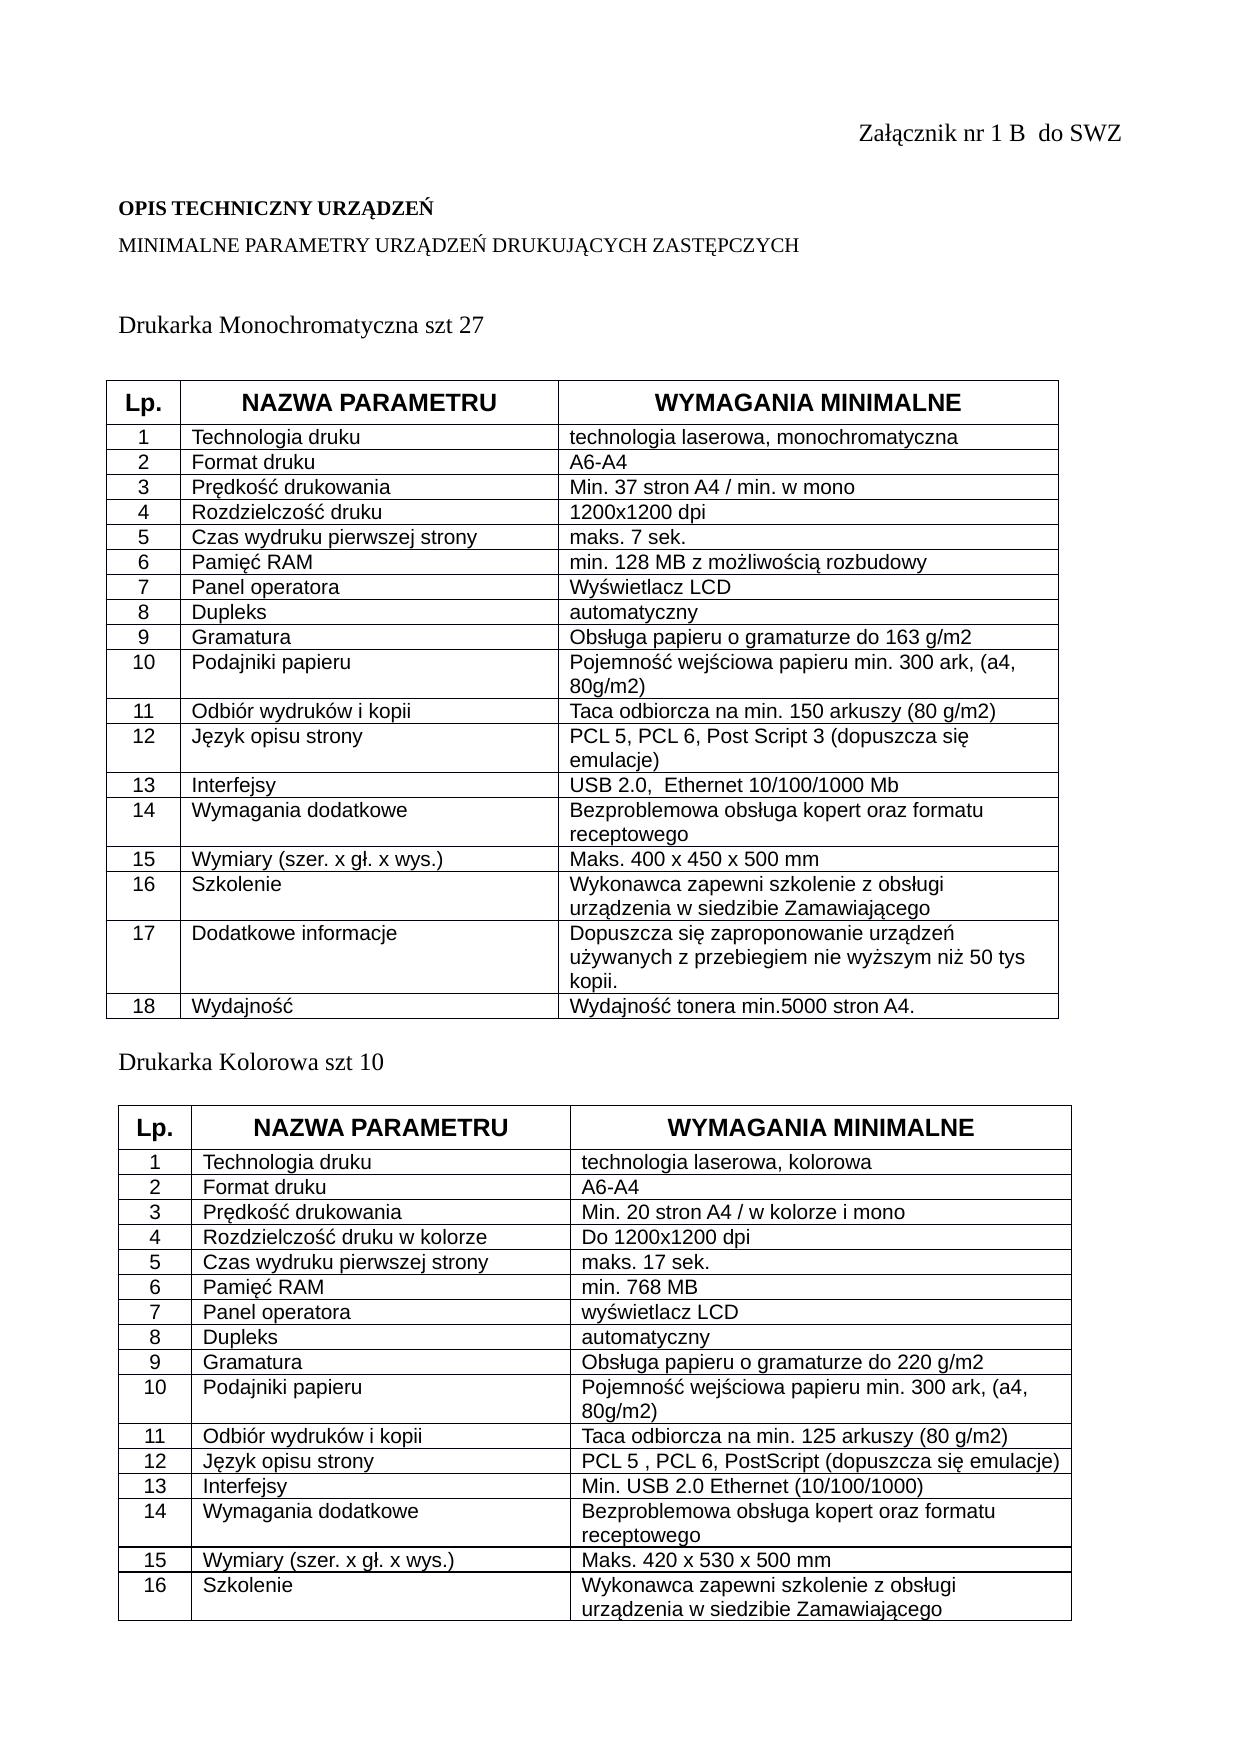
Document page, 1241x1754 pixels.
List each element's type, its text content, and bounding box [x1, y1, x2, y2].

table_cell Min. 20 stron A4 / w kolorze i mono [571, 1200, 1071, 1223]
table_cell Obsługa papieru o gramaturze do 220 g/m2 [571, 1350, 1071, 1373]
table_cell min. 768 MB [571, 1275, 1071, 1298]
table_cell Technologia druku [181, 425, 558, 449]
table_cell Technologia druku [192, 1150, 570, 1173]
table_cell Dupleks [181, 600, 558, 624]
table_cell 6 [119, 1275, 191, 1298]
table_cell Maks. 420 x 530 x 500 mm [571, 1548, 1071, 1571]
table_cell Dodatkowe informacje [181, 921, 558, 993]
table_cell technologia laserowa, kolorowa [571, 1150, 1071, 1173]
text Załącznik nr 1 B do SWZ [118, 118, 1122, 147]
table_cell Panel operatora [181, 575, 558, 599]
table_cell 14 [107, 798, 180, 846]
table_cell 3 [107, 475, 180, 499]
table_cell maks. 7 sek. [559, 525, 1058, 549]
table_cell Dopuszcza się zaproponowanie urządzeń używanych z przebiegiem nie wyższym niż 50 tys kopii. [559, 921, 1058, 993]
table_cell 2 [119, 1175, 191, 1198]
table_cell Taca odbiorcza na min. 150 arkuszy (80 g/m2) [559, 699, 1058, 723]
table_header WYMAGANIA MINIMALNE [559, 381, 1058, 424]
table_cell Pojemność wejściowa papieru min. 300 ark, (a4, 80g/m2) [559, 650, 1058, 698]
table_cell min. 128 MB z możliwością rozbudowy [559, 550, 1058, 574]
table_cell Pamięć RAM [181, 550, 558, 574]
table_cell A6-A4 [571, 1175, 1071, 1198]
table_cell 10 [119, 1375, 191, 1422]
table_cell 14 [119, 1499, 191, 1546]
table_cell 5 [119, 1250, 191, 1273]
table_cell 4 [107, 500, 180, 524]
table_cell Rozdzielczość druku w kolorze [192, 1225, 570, 1248]
table_cell Format druku [181, 450, 558, 474]
table_cell 2 [107, 450, 180, 474]
table_cell Czas wydruku pierwszej strony [181, 525, 558, 549]
table_cell 12 [119, 1449, 191, 1472]
table_cell technologia laserowa, monochromatyczna [559, 425, 1058, 449]
table_cell Wymagania dodatkowe [192, 1499, 570, 1546]
table_cell 16 [107, 872, 180, 920]
table_cell 11 [119, 1424, 191, 1447]
table_cell Szkolenie [192, 1573, 570, 1620]
table_header Lp. [107, 381, 180, 424]
table_cell 4 [119, 1225, 191, 1248]
table_cell 9 [119, 1350, 191, 1373]
table_cell 15 [107, 847, 180, 871]
table_cell Wydajność [181, 994, 558, 1018]
table_cell USB 2.0, Ethernet 10/100/1000 Mb [559, 773, 1058, 797]
table_cell 1 [107, 425, 180, 449]
text MINIMALNE PARAMETRY URZĄDZEŃ DRUKUJĄCYCH ZASTĘPCZYCH [118, 232, 1122, 257]
table_cell Wymiary (szer. x gł. x wys.) [192, 1548, 570, 1571]
table_cell Wykonawca zapewni szkolenie z obsługi urządzenia w siedzibie Zamawiającego [559, 872, 1058, 920]
text Drukarka Kolorowa szt 10 [118, 1047, 1122, 1076]
table_cell Prędkość drukowania [192, 1200, 570, 1223]
table_cell wyświetlacz LCD [571, 1300, 1071, 1323]
table_header Lp. [119, 1106, 191, 1148]
table_cell Podajniki papieru [192, 1375, 570, 1422]
table_cell 8 [119, 1325, 191, 1348]
table_cell Interfejsy [192, 1474, 570, 1497]
table_cell Bezproblemowa obsługa kopert oraz formatu receptowego [571, 1499, 1071, 1546]
table_cell 6 [107, 550, 180, 574]
table_cell Interfejsy [181, 773, 558, 797]
text OPIS TECHNICZNY URZĄDZEŃ [118, 196, 1122, 220]
table_cell automatyczny [559, 600, 1058, 624]
table_cell 16 [119, 1573, 191, 1620]
table_cell 17 [107, 921, 180, 993]
table_cell Wykonawca zapewni szkolenie z obsługi urządzenia w siedzibie Zamawiającego [571, 1573, 1071, 1620]
table_cell Obsługa papieru o gramaturze do 163 g/m2 [559, 625, 1058, 649]
table_cell Czas wydruku pierwszej strony [192, 1250, 570, 1273]
table_cell Taca odbiorcza na min. 125 arkuszy (80 g/m2) [571, 1424, 1071, 1447]
table_cell Min. USB 2.0 Ethernet (10/100/1000) [571, 1474, 1071, 1497]
table_cell 7 [119, 1300, 191, 1323]
table_header NAZWA PARAMETRU [181, 381, 558, 424]
table_cell Język opisu strony [181, 724, 558, 772]
table_cell PCL 5 , PCL 6, PostScript (dopuszcza się emulacje) [571, 1449, 1071, 1472]
table_cell automatyczny [571, 1325, 1071, 1348]
table_cell 13 [107, 773, 180, 797]
table_cell Odbiór wydruków i kopii [181, 699, 558, 723]
table_cell Podajniki papieru [181, 650, 558, 698]
table_cell Wydajność tonera min.5000 stron A4. [559, 994, 1058, 1018]
table_cell 13 [119, 1474, 191, 1497]
table_cell 10 [107, 650, 180, 698]
table_cell Rozdzielczość druku [181, 500, 558, 524]
table_cell Panel operatora [192, 1300, 570, 1323]
table_cell Gramatura [192, 1350, 570, 1373]
table_cell Pamięć RAM [192, 1275, 570, 1298]
table_cell 3 [119, 1200, 191, 1223]
table_cell Pojemność wejściowa papieru min. 300 ark, (a4, 80g/m2) [571, 1375, 1071, 1422]
table_cell 1200x1200 dpi [559, 500, 1058, 524]
text Drukarka Monochromatyczna szt 27 [118, 310, 1122, 339]
table_cell 7 [107, 575, 180, 599]
table_cell Gramatura [181, 625, 558, 649]
table_cell Prędkość drukowania [181, 475, 558, 499]
table_cell Odbiór wydruków i kopii [192, 1424, 570, 1447]
table_cell Dupleks [192, 1325, 570, 1348]
table_cell Do 1200x1200 dpi [571, 1225, 1071, 1248]
table_header WYMAGANIA MINIMALNE [571, 1106, 1071, 1148]
table_cell 18 [107, 994, 180, 1018]
table_cell Szkolenie [181, 872, 558, 920]
table_cell 15 [119, 1548, 191, 1571]
table_cell 1 [119, 1150, 191, 1173]
table_cell Min. 37 stron A4 / min. w mono [559, 475, 1058, 499]
table_header NAZWA PARAMETRU [192, 1106, 570, 1148]
table_cell 8 [107, 600, 180, 624]
table_cell Bezproblemowa obsługa kopert oraz formatu receptowego [559, 798, 1058, 846]
table_cell 9 [107, 625, 180, 649]
table_cell 12 [107, 724, 180, 772]
table_cell maks. 17 sek. [571, 1250, 1071, 1273]
table_cell A6-A4 [559, 450, 1058, 474]
table_cell Format druku [192, 1175, 570, 1198]
table_cell PCL 5, PCL 6, Post Script 3 (dopuszcza się emulacje) [559, 724, 1058, 772]
table_cell 5 [107, 525, 180, 549]
table_cell Wyświetlacz LCD [559, 575, 1058, 599]
table_cell Maks. 400 x 450 x 500 mm [559, 847, 1058, 871]
table_cell Wymagania dodatkowe [181, 798, 558, 846]
table_cell 11 [107, 699, 180, 723]
table_cell Język opisu strony [192, 1449, 570, 1472]
table_cell Wymiary (szer. x gł. x wys.) [181, 847, 558, 871]
